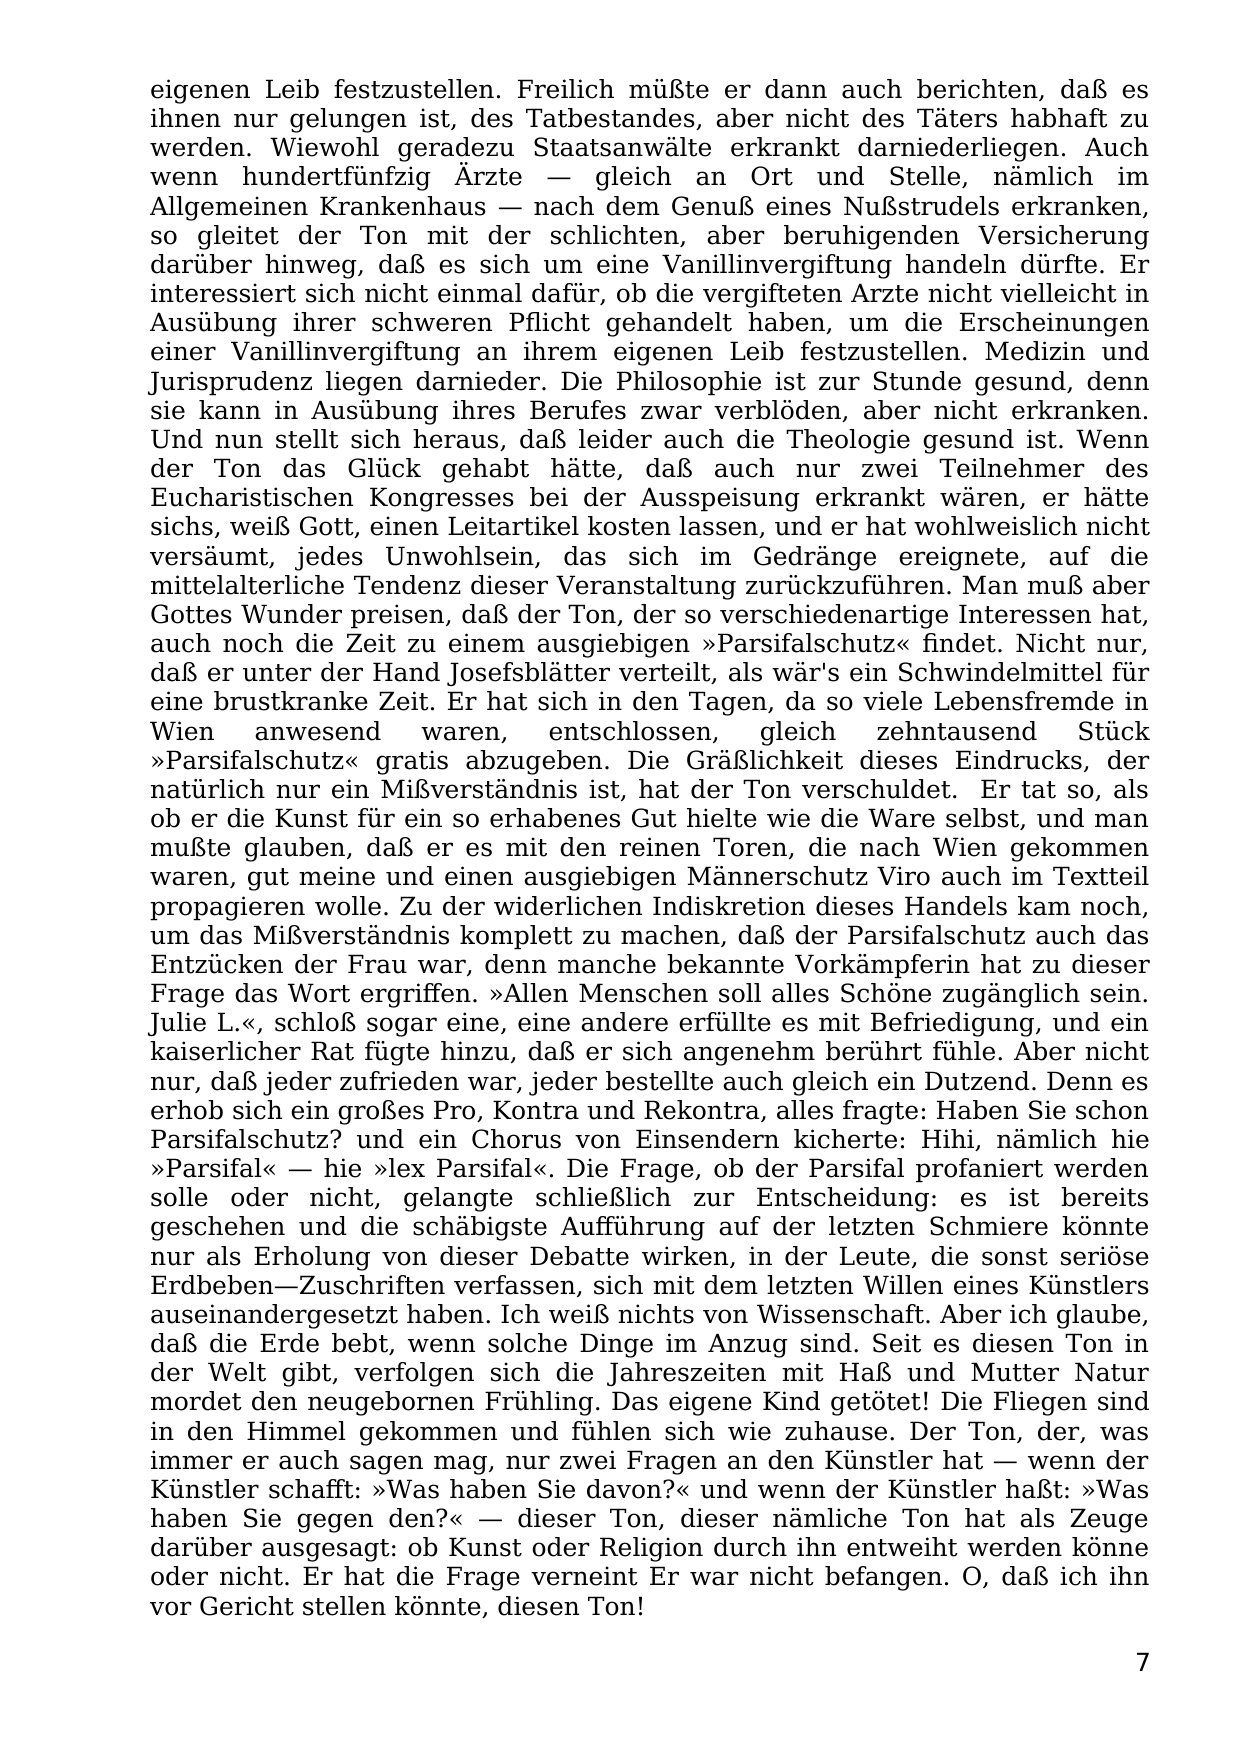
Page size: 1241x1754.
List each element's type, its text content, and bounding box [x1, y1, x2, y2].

text eigenen Leib festzustellen. Freilich müßte er dann auch berichten, daß es ihnen nur gelungen ist, des Tatbestandes, aber nicht des Täters habhaft zu werden. Wiewohl geradezu Staatsanwälte erkrankt darniederliegen. Auch wenn hundertfünfzig Ärzte — gleich an Ort und Stelle, nämlich im Allgemeinen Krankenhaus — nach dem Genuß eines Nußstrudels erkranken, so gleitet der Ton mit der schlichten, aber beruhigenden Versicherung darüber hinweg, daß es sich um eine Vanillinvergiftung handeln dürfte. Er interessiert sich nicht einmal dafür, ob die vergifteten Arzte nicht vielleicht in Ausübung ihrer schweren Pflicht gehandelt haben, um die Erscheinungen einer Vanillinvergiftung an ihrem eigenen Leib festzustellen. Medizin und Jurisprudenz liegen darnieder. Die Philosophie ist zur Stunde gesund, denn sie kann in Ausübung ihres Berufes zwar verblöden, aber nicht erkranken. Und nun stellt sich heraus, daß leider auch die Theologie gesund ist. Wenn der Ton das Glück gehabt hätte, daß auch nur zwei Teilnehmer des Eucharistischen Kongresses bei der Ausspeisung erkrankt wären, er hätte sichs, weiß Gott, einen Leitartikel kosten lassen, und er hat wohlweislich nicht versäumt, jedes Unwohlsein, das sich im Gedränge ereignete, auf die mittelalterliche Tendenz dieser Veranstaltung zurückzuführen. Man muß aber Gottes Wunder preisen, daß der Ton, der so verschiedenartige Interessen hat, auch noch die Zeit zu einem ausgiebigen »Parsifalschutz« findet. Nicht nur, daß er unter der Hand Josefsblätter verteilt, als wär's ein Schwindelmittel für eine brustkranke Zeit. Er hat sich in den Tagen, da so viele Lebensfremde in Wien anwesend waren, entschlossen, gleich zehntausend Stück »Parsifalschutz« gratis abzugeben. Die Gräßlichkeit dieses Eindrucks, der natürlich nur ein Mißverständnis ist, hat der Ton verschuldet. Er tat so, als ob er die Kunst für ein so erhabenes Gut hielte wie die Ware selbst, und man mußte glauben, daß er es mit den reinen Toren, die nach Wien gekommen waren, gut meine und einen ausgiebigen Männerschutz Viro auch im Textteil propagieren wolle. Zu der widerlichen Indiskretion dieses Handels kam noch, um das Mißverständnis komplett zu machen, daß der Parsifalschutz auch das Entzücken der Frau war, denn manche bekannte Vorkämpferin hat zu dieser Frage das Wort ergriffen. »Allen Menschen soll alles Schöne zugänglich sein. Julie L.«, schloß sogar eine, eine andere erfüllte es mit Befriedigung, und ein kaiserlicher Rat fügte hinzu, daß er sich angenehm berührt fühle. Aber nicht nur, daß jeder zufrieden war, jeder bestellte auch gleich ein Dutzend. Denn es erhob sich ein großes Pro, Kontra und Rekontra, alles fragte: Haben Sie schon Parsifalschutz? und ein Chorus von Einsendern kicherte: Hihi, nämlich hie »Parsifal« — hie »lex Parsifal«. Die Frage, ob der Parsifal profaniert werden solle oder nicht, gelangte schließlich zur Entscheidung: es ist bereits geschehen und die schäbigste Aufführung auf der letzten Schmiere könnte nur als Erholung von dieser Debatte wirken, in der Leute, die sonst seriöse Erdbeben—Zuschriften verfassen, sich mit dem letzten Willen eines Künstlers auseinandergesetzt haben. Ich weiß nichts von Wissenschaft. Aber ich glaube, daß die Erde bebt, wenn solche Dinge im Anzug sind. Seit es diesen Ton in der Welt gibt, verfolgen sich die Jahreszeiten mit Haß und Mutter Natur mordet den neugebornen Frühling. Das eigene Kind getötet! Die Fliegen sind in den Himmel gekommen und fühlen sich wie zuhause. Der Ton, der, was immer er auch sagen mag, nur zwei Fragen an den Künstler hat — wenn der Künstler schafft: »Was haben Sie davon?« und wenn der Künstler haßt: »Was haben Sie gegen den?« — dieser Ton, dieser nämliche Ton hat als Zeuge darüber ausgesagt: ob Kunst oder Religion durch ihn entweiht werden könne oder nicht. Er hat die Frage verneint Er war nicht befangen. O, daß ich ihn vor Gericht stellen könnte, diesen Ton! [150, 75, 1151, 1621]
